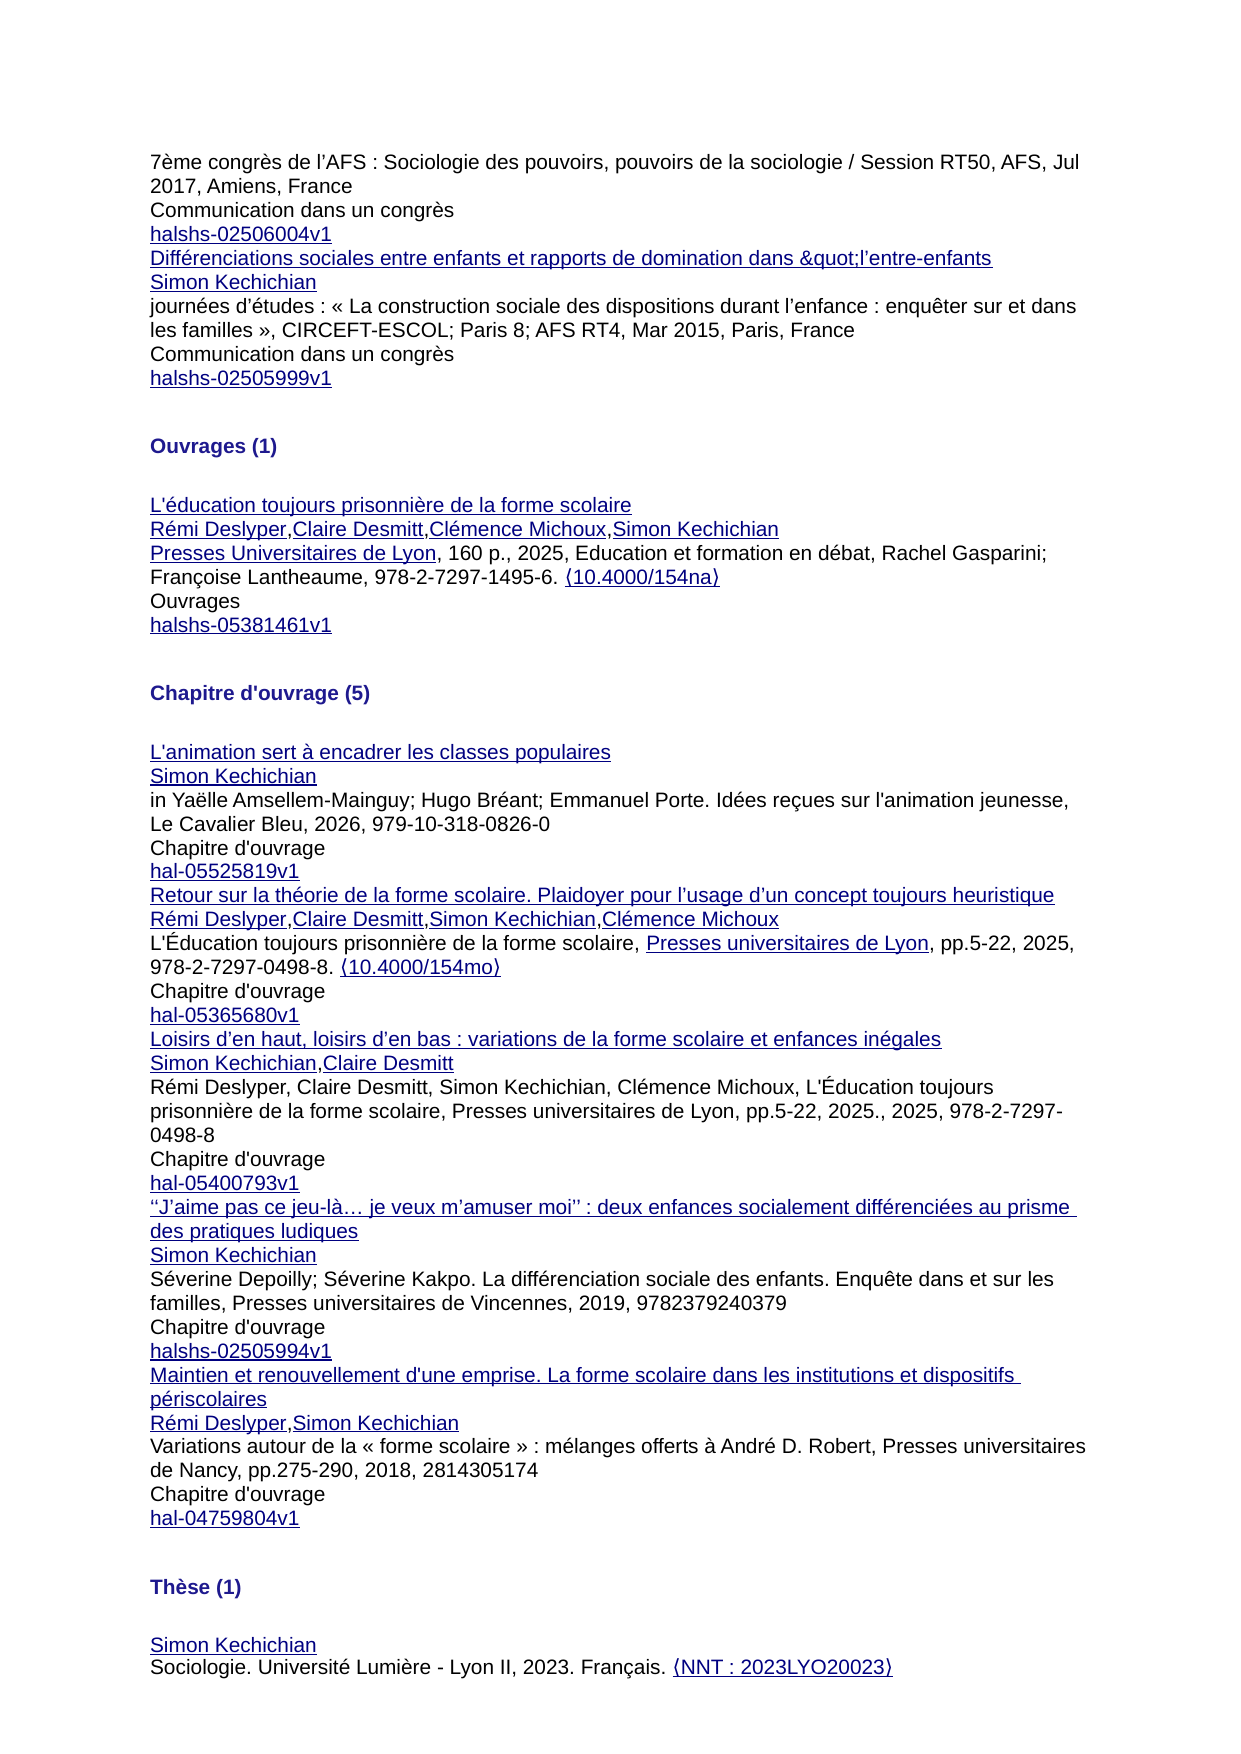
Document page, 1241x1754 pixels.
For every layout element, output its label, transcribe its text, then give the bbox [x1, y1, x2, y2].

table_header L'éducation toujours prisonnière de la forme scolaire Rémi Deslyper,Claire Desmitt,Clémence Michoux,Simon Kechichian Presses Universitaires de Lyon, 160 p., 2025, Education et formation en débat, Rachel Gasparini; Françoise Lantheaume, 978-2-7297-1495-6. ⟨10.4000/154na⟩ Ouvrages halshs-05381461v1 [150, 493, 1090, 636]
subtitle Thèse (1) [150, 1575, 1090, 1599]
table_cell ‘‘J’aime pas ce jeu-là… je veux m’amuser moi’’ : deux enfances socialement différenciées au prisme des pratiques ludiques Simon Kechichian Séverine Depoilly; Séverine Kakpo. La différenciation sociale des enfants. Enquête dans et sur les familles, Presses universitaires de Vincennes, 2019, 9782379240379 Chapitre d'ouvrage halshs-02505994v1 [150, 1195, 1090, 1362]
subtitle Chapitre d'ouvrage (5) [150, 681, 1090, 705]
table_cell 7ème congrès de l’AFS : Sociologie des pouvoirs, pouvoirs de la sociologie / Session RT50, AFS, Jul 2017, Amiens, France Communication dans un congrès halshs-02506004v1 [150, 150, 1090, 246]
table_header Encadrer l'enfance populaire hors de l'école : Ethnographie des loisirs périscolaires Simon Kechichian Sociologie. Université Lumière - Lyon II, 2023. Français. ⟨NNT : 2023LYO20023⟩ Thèse tel-04220624v1 [150, 1633, 1090, 1679]
table_header L'animation sert à encadrer les classes populaires Simon Kechichian in Yaëlle Amsellem-Mainguy; Hugo Bréant; Emmanuel Porte. Idées reçues sur l'animation jeunesse, Le Cavalier Bleu, 2026, 979-10-318-0826-0 Chapitre d'ouvrage hal-05525819v1 [150, 740, 1090, 883]
table_cell Maintien et renouvellement d'une emprise. La forme scolaire dans les institutions et dispositifs périscolaires Rémi Deslyper,Simon Kechichian Variations autour de la « forme scolaire » : mélanges offerts à André D. Robert, Presses universitaires de Nancy, pp.275-290, 2018, 2814305174 Chapitre d'ouvrage hal-04759804v1 [150, 1363, 1090, 1530]
table_cell Loisirs d’en haut, loisirs d’en bas : variations de la forme scolaire et enfances inégales Simon Kechichian,Claire Desmitt Rémi Deslyper, Claire Desmitt, Simon Kechichian, Clémence Michoux, L'Éducation toujours prisonnière de la forme scolaire, Presses universitaires de Lyon, pp.5-22, 2025., 2025, 978-2-7297-0498-8 Chapitre d'ouvrage hal-05400793v1 [150, 1027, 1090, 1195]
table_cell Retour sur la théorie de la forme scolaire. Plaidoyer pour l’usage d’un concept toujours heuristique Rémi Deslyper,Claire Desmitt,Simon Kechichian,Clémence Michoux L'Éducation toujours prisonnière de la forme scolaire, Presses universitaires de Lyon, pp.5-22, 2025, 978-2-7297-0498-8. ⟨10.4000/154mo⟩ Chapitre d'ouvrage hal-05365680v1 [150, 883, 1090, 1027]
subtitle Ouvrages (1) [150, 434, 1090, 458]
table_cell Différenciations sociales entre enfants et rapports de domination dans &quot;l’entre-enfants Simon Kechichian journées d’études : « La construction sociale des dispositions durant l’enfance : enquêter sur et dans les familles », CIRCEFT-ESCOL; Paris 8; AFS RT4, Mar 2015, Paris, France Communication dans un congrès halshs-02505999v1 [150, 246, 1090, 389]
